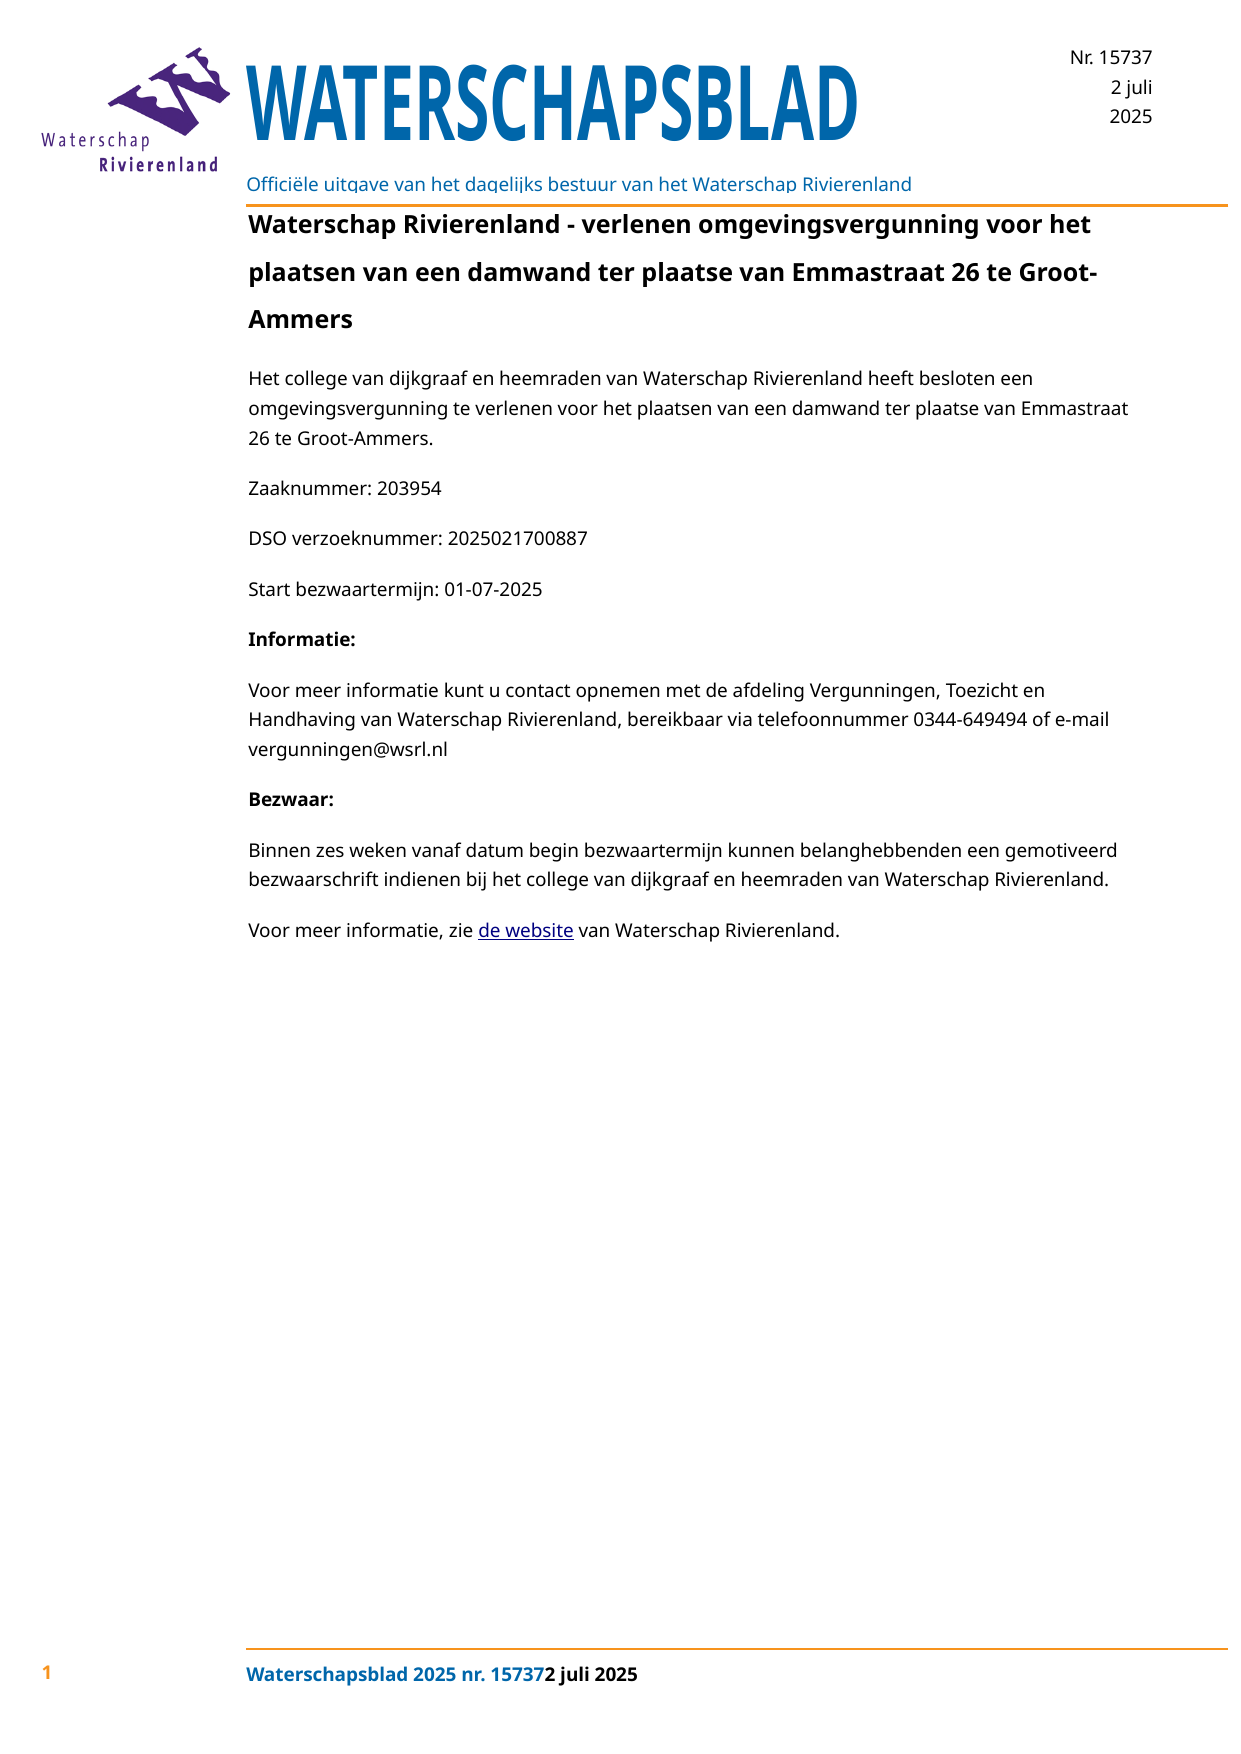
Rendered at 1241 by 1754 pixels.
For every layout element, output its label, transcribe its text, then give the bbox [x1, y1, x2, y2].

text Zaaknummer: 203954 [248, 475, 1152, 501]
picture [41, 47, 231, 172]
text DSO verzoeknummer: 2025021700887 [248, 526, 1152, 551]
text Voor meer informatie kunt u contact opnemen met de afdeling Vergunningen, Toezicht en Handhaving van Waterschap Rivierenland, bereikbaar via telefoonnummer 0344-649494 of e-mail vergunningen@wsrl.nl [248, 677, 1152, 762]
text Bezwaar: [248, 786, 1152, 812]
text Waterschap Rivierenland - verlenen omgevingsvergunning voor het plaatsen van een damwand ter plaatse van Emmastraat 26 te Groot-Ammers [248, 207, 1152, 336]
text Voor meer informatie, zie de website van Waterschap Rivierenland. [248, 917, 1152, 942]
text Start bezwaartermijn: 01-07-2025 [248, 576, 1152, 602]
text Binnen zes weken vanaf datum begin bezwaartermijn kunnen belanghebbenden een gemotiveerd bezwaarschrift indienen bij het college van dijkgraaf en heemraden van Waterschap Rivierenland. [248, 837, 1152, 892]
text Informatie: [248, 626, 1152, 652]
text Het college van dijkgraaf en heemraden van Waterschap Rivierenland heeft besloten een omgevingsvergunning te verlenen voor het plaatsen van een damwand ter plaatse van Emmastraat 26 te Groot-Ammers. [248, 366, 1152, 450]
